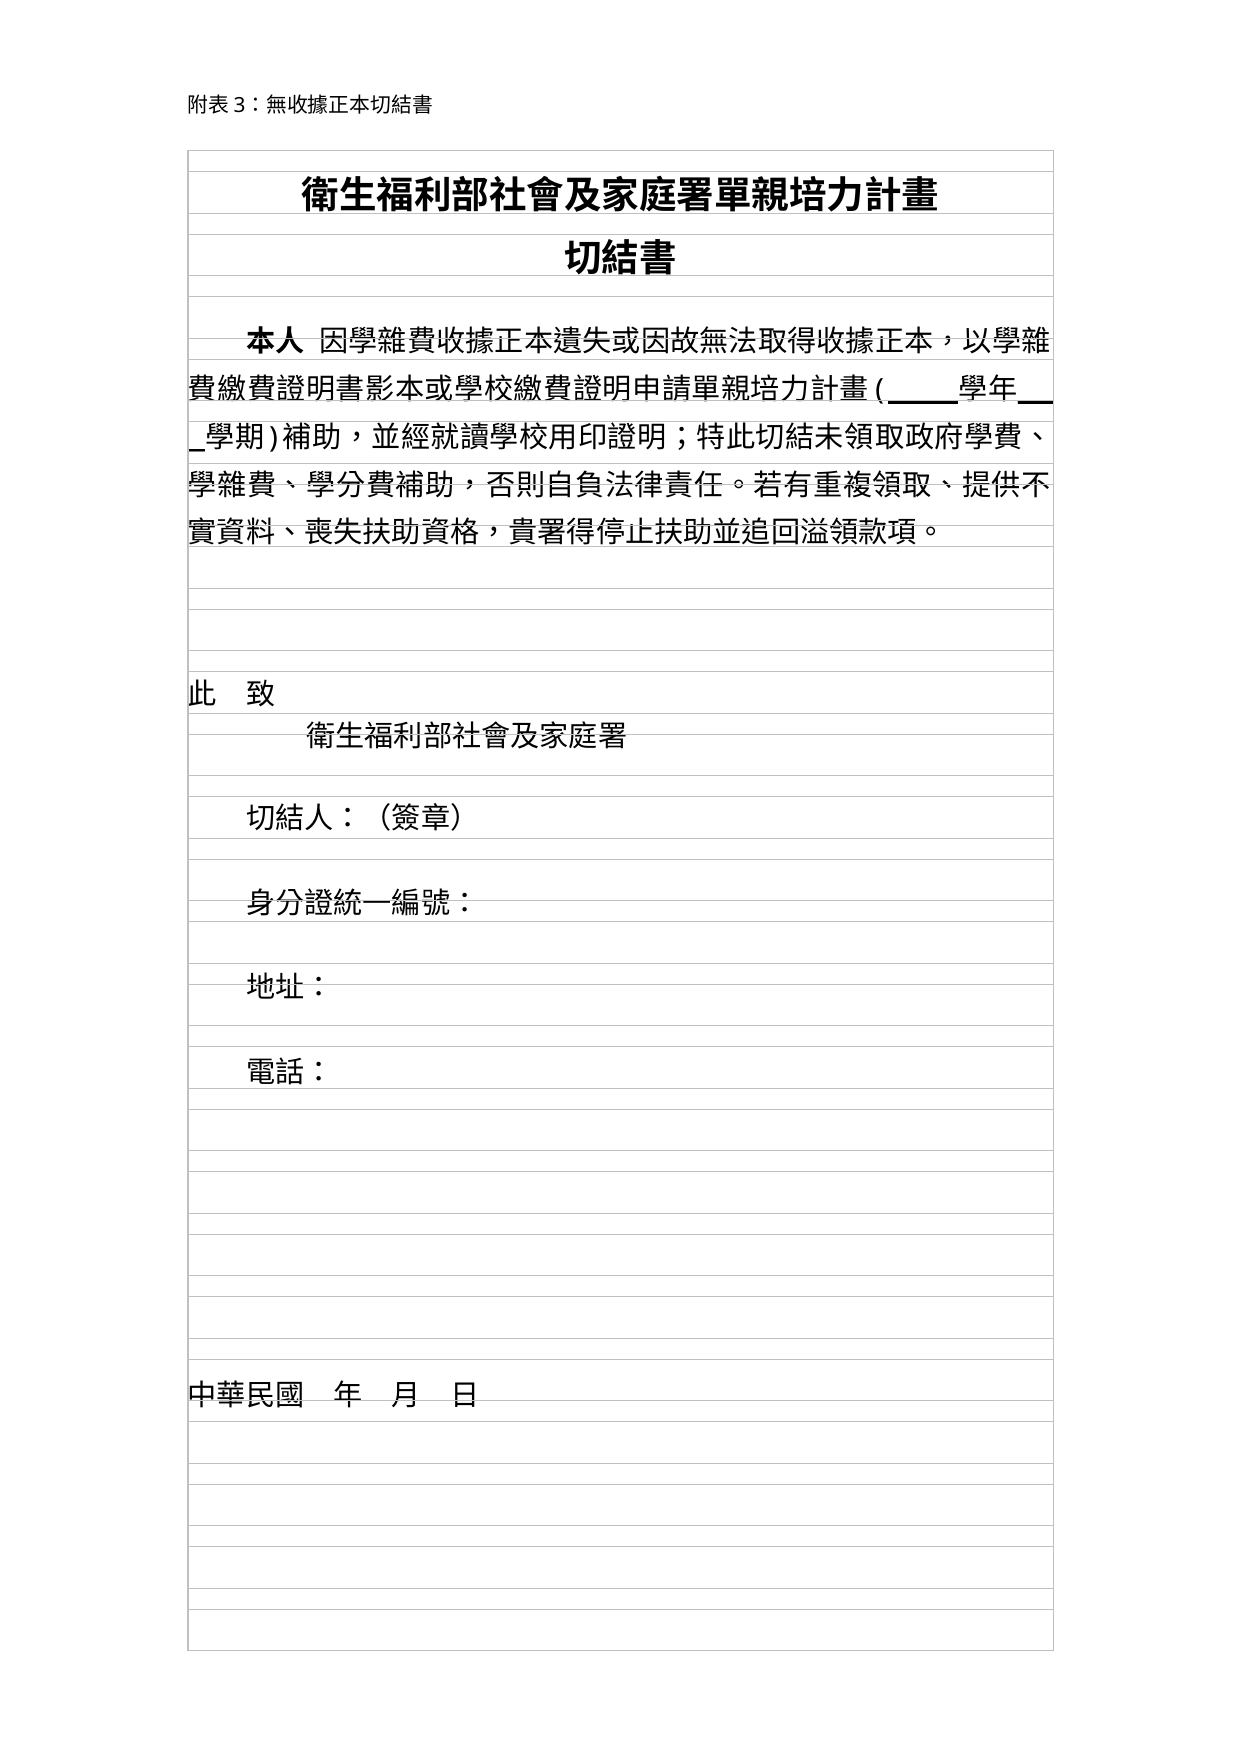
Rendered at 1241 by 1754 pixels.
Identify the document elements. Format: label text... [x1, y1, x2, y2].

text 本人 因學雜費收據正本遺失或因故無法取得收據正本，以學雜費繳費證明書影本或學校繳費證明申請單親培力計畫(____學年___學期)補助，並經就讀學校用印證明；特此切結未領取政府學費、學雜費、學分費補助，否則自負法律責任。若有重複領取、提供不實資料、喪失扶助資格，貴署得停止扶助並追回溢領款項。 [189, 360, 1053, 400]
text 本人 因學雜費收據正本遺失或因故無法取得收據正本，以學雜費繳費證明書影本或學校繳費證明申請單親培力計畫(____學年___學期)補助，並經就讀學校用印證明；特此切結未領取政府學費、學雜費、學分費補助，否則自負法律責任。若有重複領取、提供不實資料、喪失扶助資格，貴署得停止扶助並追回溢領款項。 [189, 401, 1053, 421]
text 身分證統一編號： [189, 879, 1053, 900]
text [189, 651, 1053, 671]
text 地址： [189, 964, 1053, 984]
text 切結人：（簽章） [189, 797, 1053, 837]
text 衛生福利部社會及家庭署 [262, 714, 1053, 734]
text 衛生福利部社會及家庭署單親培力計畫 [189, 172, 1053, 213]
text 本人 因學雜費收據正本遺失或因故無法取得收據正本，以學雜費繳費證明書影本或學校繳費證明申請單親培力計畫(____學年___學期)補助，並經就讀學校用印證明；特此切結未領取政府學費、學雜費、學分費補助，否則自負法律責任。若有重複領取、提供不實資料、喪失扶助資格，貴署得停止扶助並追回溢領款項。 [189, 339, 1053, 359]
text 本人 因學雜費收據正本遺失或因故無法取得收據正本，以學雜費繳費證明書影本或學校繳費證明申請單親培力計畫(____學年___學期)補助，並經就讀學校用印證明；特此切結未領取政府學費、學雜費、學分費補助，否則自負法律責任。若有重複領取、提供不實資料、喪失扶助資格，貴署得停止扶助並追回溢領款項。 [189, 422, 1053, 463]
text 地址： [189, 985, 1053, 1006]
text 中華民國 年 月 日 [280, 1384, 300, 1400]
text [189, 151, 1053, 171]
text 本人 因學雜費收據正本遺失或因故無法取得收據正本，以學雜費繳費證明書影本或學校繳費證明申請單親培力計畫(____學年___學期)補助，並經就讀學校用印證明；特此切結未領取政府學費、學雜費、學分費補助，否則自負法律責任。若有重複領取、提供不實資料、喪失扶助資格，貴署得停止扶助並追回溢領款項。 [189, 547, 1053, 552]
text 中華民國 年 月 日 [189, 1401, 1053, 1413]
text 本人 因學雜費收據正本遺失或因故無法取得收據正本，以學雜費繳費證明書影本或學校繳費證明申請單親培力計畫(____學年___學期)補助，並經就讀學校用印證明；特此切結未領取政府學費、學雜費、學分費補助，否則自負法律責任。若有重複領取、提供不實資料、喪失扶助資格，貴署得停止扶助並追回溢領款項。 [189, 313, 1053, 338]
text 中華民國 年 月 日 [189, 1371, 1053, 1400]
text 本人 因學雜費收據正本遺失或因故無法取得收據正本，以學雜費繳費證明書影本或學校繳費證明申請單親培力計畫(____學年___學期)補助，並經就讀學校用印證明；特此切結未領取政府學費、學雜費、學分費補助，否則自負法律責任。若有重複領取、提供不實資料、喪失扶助資格，貴署得停止扶助並追回溢領款項。 [189, 464, 1053, 484]
text 衛生福利部社會及家庭署 [262, 735, 1053, 755]
text 本人 因學雜費收據正本遺失或因故無法取得收據正本，以學雜費繳費證明書影本或學校繳費證明申請單親培力計畫(____學年___學期)補助，並經就讀學校用印證明；特此切結未領取政府學費、學雜費、學分費補助，否則自負法律責任。若有重複領取、提供不實資料、喪失扶助資格，貴署得停止扶助並追回溢領款項。 [189, 526, 1053, 546]
text [189, 214, 1053, 234]
text 切結書 [189, 235, 1053, 275]
text 本人 因學雜費收據正本遺失或因故無法取得收據正本，以學雜費繳費證明書影本或學校繳費證明申請單親培力計畫(____學年___學期)補助，並經就讀學校用印證明；特此切結未領取政府學費、學雜費、學分費補助，否則自負法律責任。若有重複領取、提供不實資料、喪失扶助資格，貴署得停止扶助並追回溢領款項。 [189, 485, 1053, 525]
text 此 致 [189, 672, 1053, 713]
text 電話： [189, 1048, 1053, 1088]
text 身分證統一編號： [189, 901, 1053, 921]
